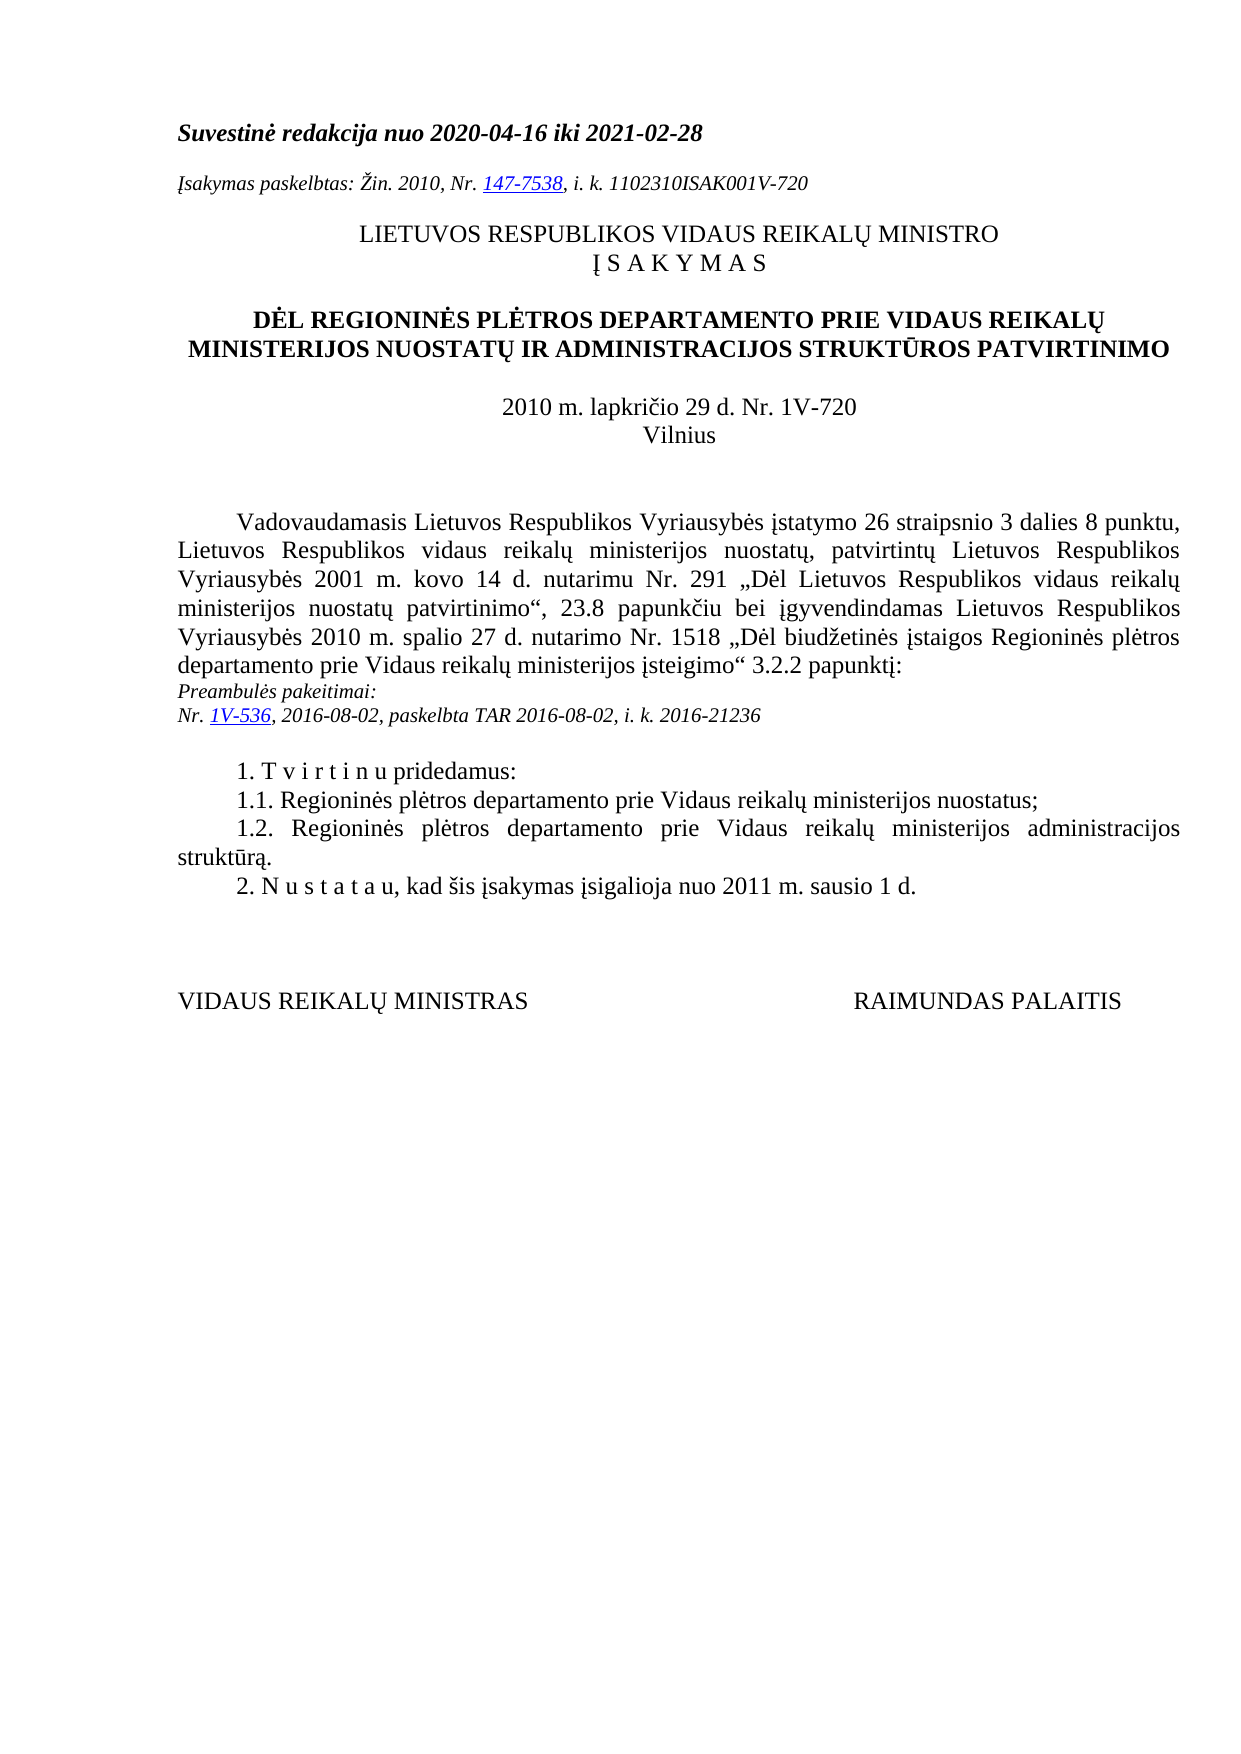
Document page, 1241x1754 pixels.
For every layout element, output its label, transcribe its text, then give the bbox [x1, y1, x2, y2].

text 2. N u s t a t a u, kad šis įsakymas įsigalioja nuo 2011 m. sausio 1 d. [177, 871, 1181, 900]
text Vadovaudamasis Lietuvos Respublikos Vyriausybės įstatymo 26 straipsnio 3 dalies 8 punktu, Lietuvos Respublikos vidaus reikalų ministerijos nuostatų, patvirtintų Lietuvos Respublikos Vyriausybės 2001 m. kovo 14 d. nutarimu Nr. 291 „Dėl Lietuvos Respublikos vidaus reikalų ministerijos nuostatų patvirtinimo“, 23.8 papunkčiu bei įgyvendindamas Lietuvos Respublikos Vyriausybės 2010 m. spalio 27 d. nutarimo Nr. 1518 „Dėl biudžetinės įstaigos Regioninės plėtros departamento prie Vidaus reikalų ministerijos įsteigimo“ 3.2.2 papunktį: [177, 507, 1181, 679]
text Nr. 1V-536, 2016-08-02, paskelbta TAR 2016-08-02, i. k. 2016-21236 [177, 703, 1181, 727]
text LIETUVOS RESPUBLIKOS VIDAUS REIKALŲ MINISTRO [177, 219, 1181, 248]
text 1.2. Regioninės plėtros departamento prie Vidaus reikalų ministerijos administracijos struktūrą. [177, 813, 1181, 871]
text 1. T v i r t i n u pridedamus: [177, 756, 1181, 785]
text Įsakymas paskelbtas: Žin. 2010, Nr. 147-7538, i. k. 1102310ISAK001V-720 [177, 171, 1181, 195]
text Vidaus reikalų ministras Raimundas Palaitis [177, 986, 1181, 1015]
text Vilnius [177, 420, 1181, 449]
text 2010 m. lapkričio 29 d. Nr. 1V-720 [177, 392, 1181, 420]
text 1.1. Regioninės plėtros departamento prie Vidaus reikalų ministerijos nuostatus; [177, 785, 1181, 813]
text Preambulės pakeitimai: [177, 679, 1181, 703]
text Į S A K Y M A S [177, 248, 1181, 277]
text Suvestinė redakcija nuo 2020-04-16 iki 2021-02-28 [177, 118, 1181, 147]
text DĖL REGIONINĖS PLĖTROS DEPARTAMENTO prie VIDAUS REIKALŲ MINISTERIJOS nuostatų IR ADMINISTRACIJOS STRUKTŪROS patvirtinimo [177, 305, 1181, 363]
